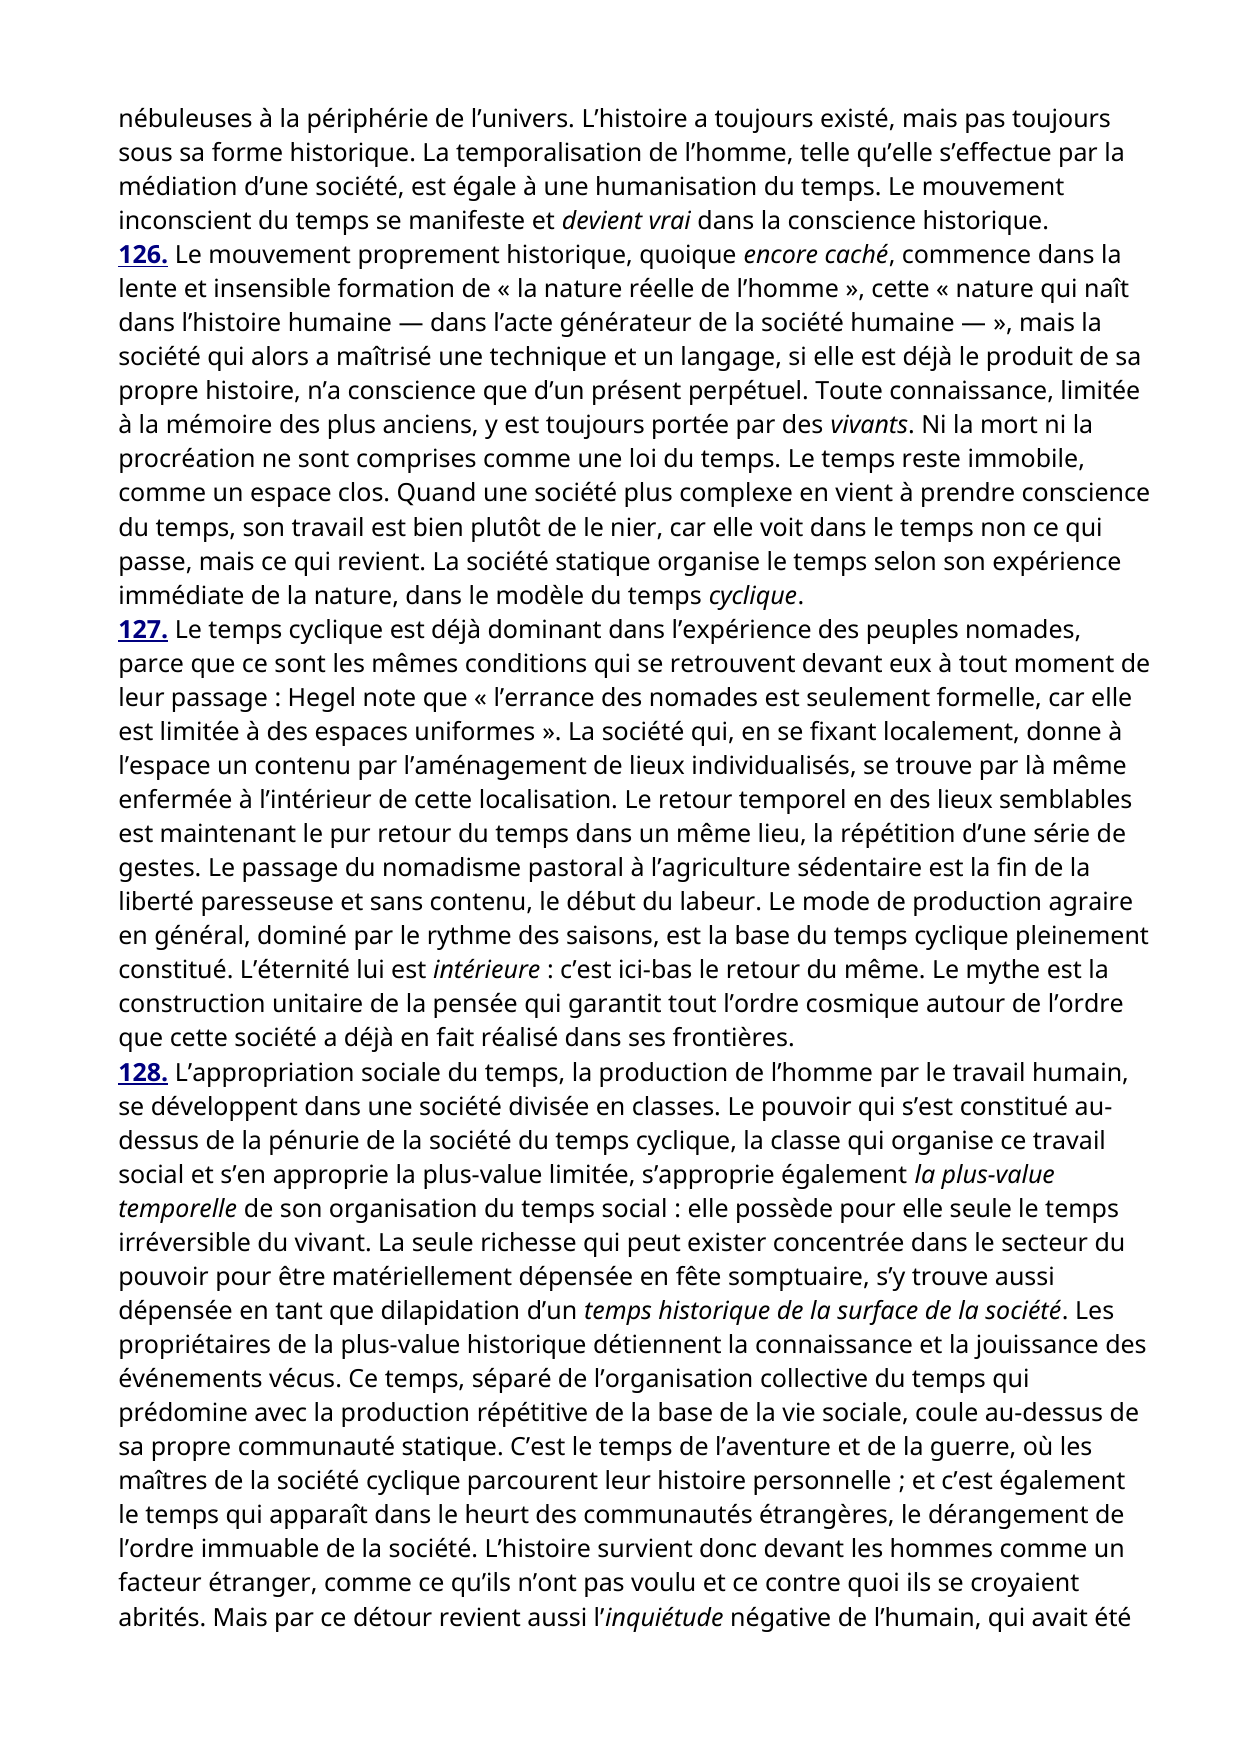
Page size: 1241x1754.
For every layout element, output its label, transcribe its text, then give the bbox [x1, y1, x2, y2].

text 127. Le temps cyclique est déjà dominant dans l’expérience des peuples nomades, parce que ce sont les mêmes conditions qui se retrouvent devant eux à tout moment de leur passage : Hegel note que « l’errance des nomades est seulement formelle, car elle est limitée à des espaces uniformes ». La société qui, en se fixant localement, donne à l’espace un contenu par l’aménagement de lieux individualisés, se trouve par là même enfermée à l’intérieur de cette localisation. Le retour temporel en des lieux semblables est maintenant le pur retour du temps dans un même lieu, la répétition d’une série de gestes. Le passage du nomadisme pastoral à l’agriculture sédentaire est la fin de la liberté paresseuse et sans contenu, le début du labeur. Le mode de production agraire en général, dominé par le rythme des saisons, est la base du temps cyclique pleinement constitué. L’éternité lui est intérieure : c’est ici-bas le retour du même. Le mythe est la construction unitaire de la pensée qui garantit tout l’ordre cosmique autour de l’ordre que cette société a déjà en fait réalisé dans ses frontières. [118, 611, 1152, 1054]
text nébuleuses à la périphérie de l’univers. L’histoire a toujours existé, mais pas toujours sous sa forme historique. La temporalisation de l’homme, telle qu’elle s’effectue par la médiation d’une société, est égale à une humanisation du temps. Le mouvement inconscient du temps se manifeste et devient vrai dans la conscience historique. [118, 100, 1152, 237]
text 126. Le mouvement proprement historique, quoique encore caché, commence dans la lente et insensible formation de « la nature réelle de l’homme », cette « nature qui naît dans l’histoire humaine — dans l’acte générateur de la société humaine — », mais la société qui alors a maîtrisé une technique et un langage, si elle est déjà le produit de sa propre histoire, n’a conscience que d’un présent perpétuel. Toute connaissance, limitée à la mémoire des plus anciens, y est toujours portée par des vivants. Ni la mort ni la procréation ne sont comprises comme une loi du temps. Le temps reste immobile, comme un espace clos. Quand une société plus complexe en vient à prendre conscience du temps, son travail est bien plutôt de le nier, car elle voit dans le temps non ce qui passe, mais ce qui revient. La société statique organise le temps selon son expérience immédiate de la nature, dans le modèle du temps cyclique. [118, 237, 1152, 611]
text 128. L’appropriation sociale du temps, la production de l’homme par le travail humain, se développent dans une société divisée en classes. Le pouvoir qui s’est constitué au-dessus de la pénurie de la société du temps cyclique, la classe qui organise ce travail social et s’en approprie la plus-value limitée, s’approprie également la plus-value temporelle de son organisation du temps social : elle possède pour elle seule le temps irréversible du vivant. La seule richesse qui peut exister concentrée dans le secteur du pouvoir pour être matériellement dépensée en fête somptuaire, s’y trouve aussi dépensée en tant que dilapidation d’un temps historique de la surface de la société. Les propriétaires de la plus-value historique détiennent la connaissance et la jouissance des événements vécus. Ce temps, séparé de l’organisation collective du temps qui prédomine avec la production répétitive de la base de la vie sociale, coule au-dessus de sa propre communauté statique. C’est le temps de l’aventure et de la guerre, où les maîtres de la société cyclique parcourent leur histoire personnelle ; et c’est également le temps qui apparaît dans le heurt des communautés étrangères, le dérangement de l’ordre immuable de la société. L’histoire survient donc devant les hommes comme un facteur étranger, comme ce qu’ils n’ont pas voulu et ce contre quoi ils se croyaient abrités. Mais par ce détour revient aussi l’inquiétude négative de l’humain, qui avait été [118, 1054, 1152, 1633]
